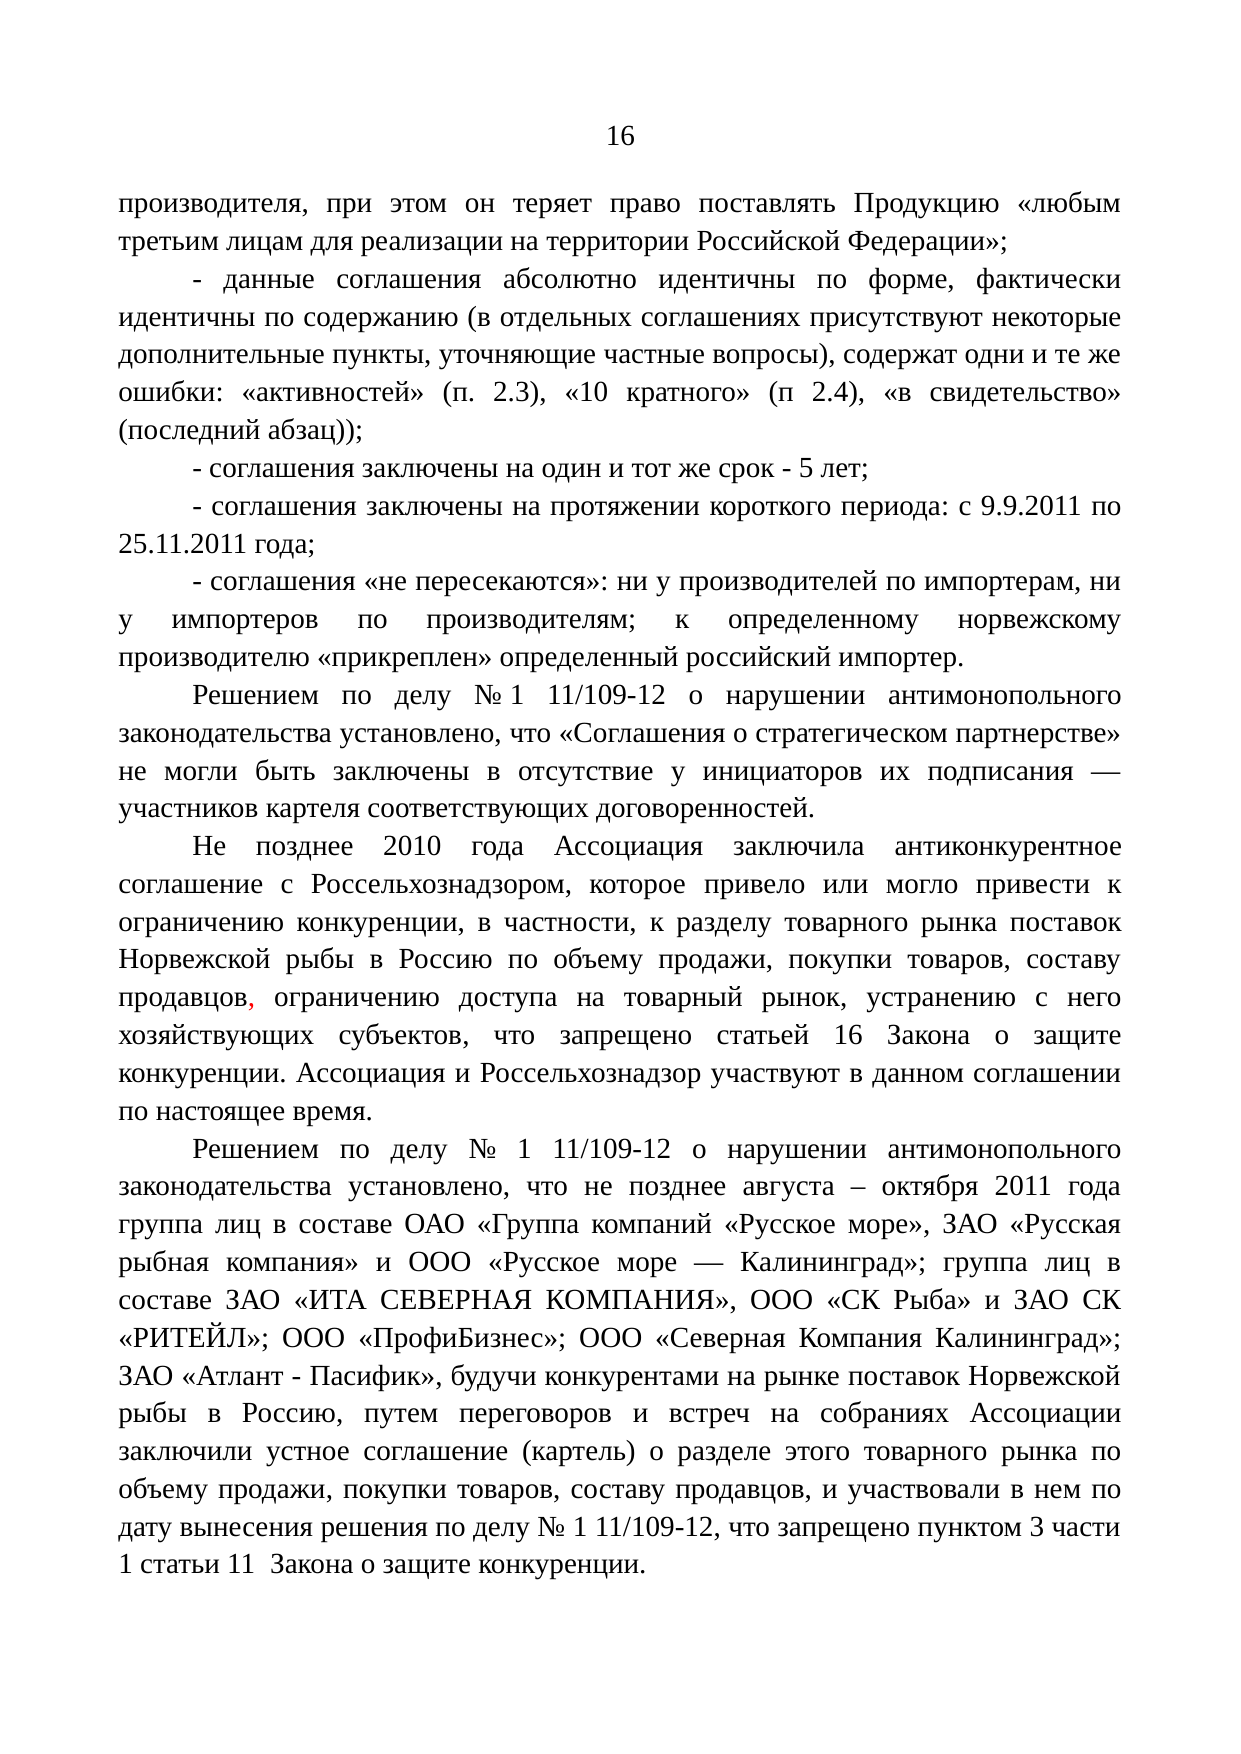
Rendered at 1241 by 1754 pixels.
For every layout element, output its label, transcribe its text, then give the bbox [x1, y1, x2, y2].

text производителя, при этом он теряет право поставлять Продукцию «любым третьим лицам для реализации на территории Российской Федерации»; [118, 181, 1122, 257]
text Решением по делу № 1 11/109-12 о нарушении антимонопольного законодательства установлено, что не позднее августа – октября 2011 года группа лиц в составе ОАО «Группа компаний «Русское море», ЗАО «Русская рыбная компания» и ООО «Русское море — Калининград»; группа лиц в составе ЗАО «ИТА СЕВЕРНАЯ КОМПАНИЯ», ООО «СК Рыба» и ЗАО СК «РИТЕЙЛ»; ООО «ПрофиБизнес»; ООО «Северная Компания Калининград»; ЗАО «Атлант - Пасифик», будучи конкурентами на рынке поставок Норвежской рыбы в Россию, путем переговоров и встреч на собраниях Ассоциации заключили устное соглашение (картель) о разделе этого товарного рынка по объему продажи, покупки товаров, составу продавцов, и участвовали в нем по дату вынесения решения по делу № 1 11/109-12, что запрещено пунктом 3 части 1 статьи 11 Закона о защите конкуренции. [118, 1126, 1122, 1580]
text - данные соглашения абсолютно идентичны по форме, фактически идентичны по содержанию (в отдельных соглашениях присутствуют некоторые дополнительные пункты, уточняющие частные вопросы), содержат одни и те же ошибки: «активностей» (п. 2.3), «10 кратного» (п 2.4), «в свидетельство» (последний абзац)); [118, 257, 1122, 446]
text - соглашения «не пересекаются»: ни у производителей по импортерам, ни у импортеров по производителям; к определенному норвежскому производителю «прикреплен» определенный российский импортер. [118, 559, 1122, 673]
text Решением по делу № 1 11/109-12 о нарушении антимонопольного законодательства установлено, что «Соглашения о стратегическом партнерстве» не могли быть заключены в отсутствие у инициаторов их подписания — участников картеля соответствующих договоренностей. [118, 673, 1122, 824]
text - соглашения заключены на один и тот же срок - 5 лет; [118, 446, 1122, 484]
text - соглашения заключены на протяжении короткого периода: с 9.9.2011 по 25.11.2011 года; [118, 484, 1122, 559]
text Не позднее 2010 года Ассоциация заключила антиконкурентное соглашение с Россельхознадзором, которое привело или могло привести к ограничению конкуренции, в частности, к разделу товарного рынка поставок Норвежской рыбы в Россию по объему продажи, покупки товаров, составу продавцов, ограничению доступа на товарный рынок, устранению с него хозяйствующих субъектов, что запрещено статьей 16 Закона о защите конкуренции. Ассоциация и Россельхознадзор участвуют в данном соглашении по настоящее время. [118, 824, 1122, 1126]
